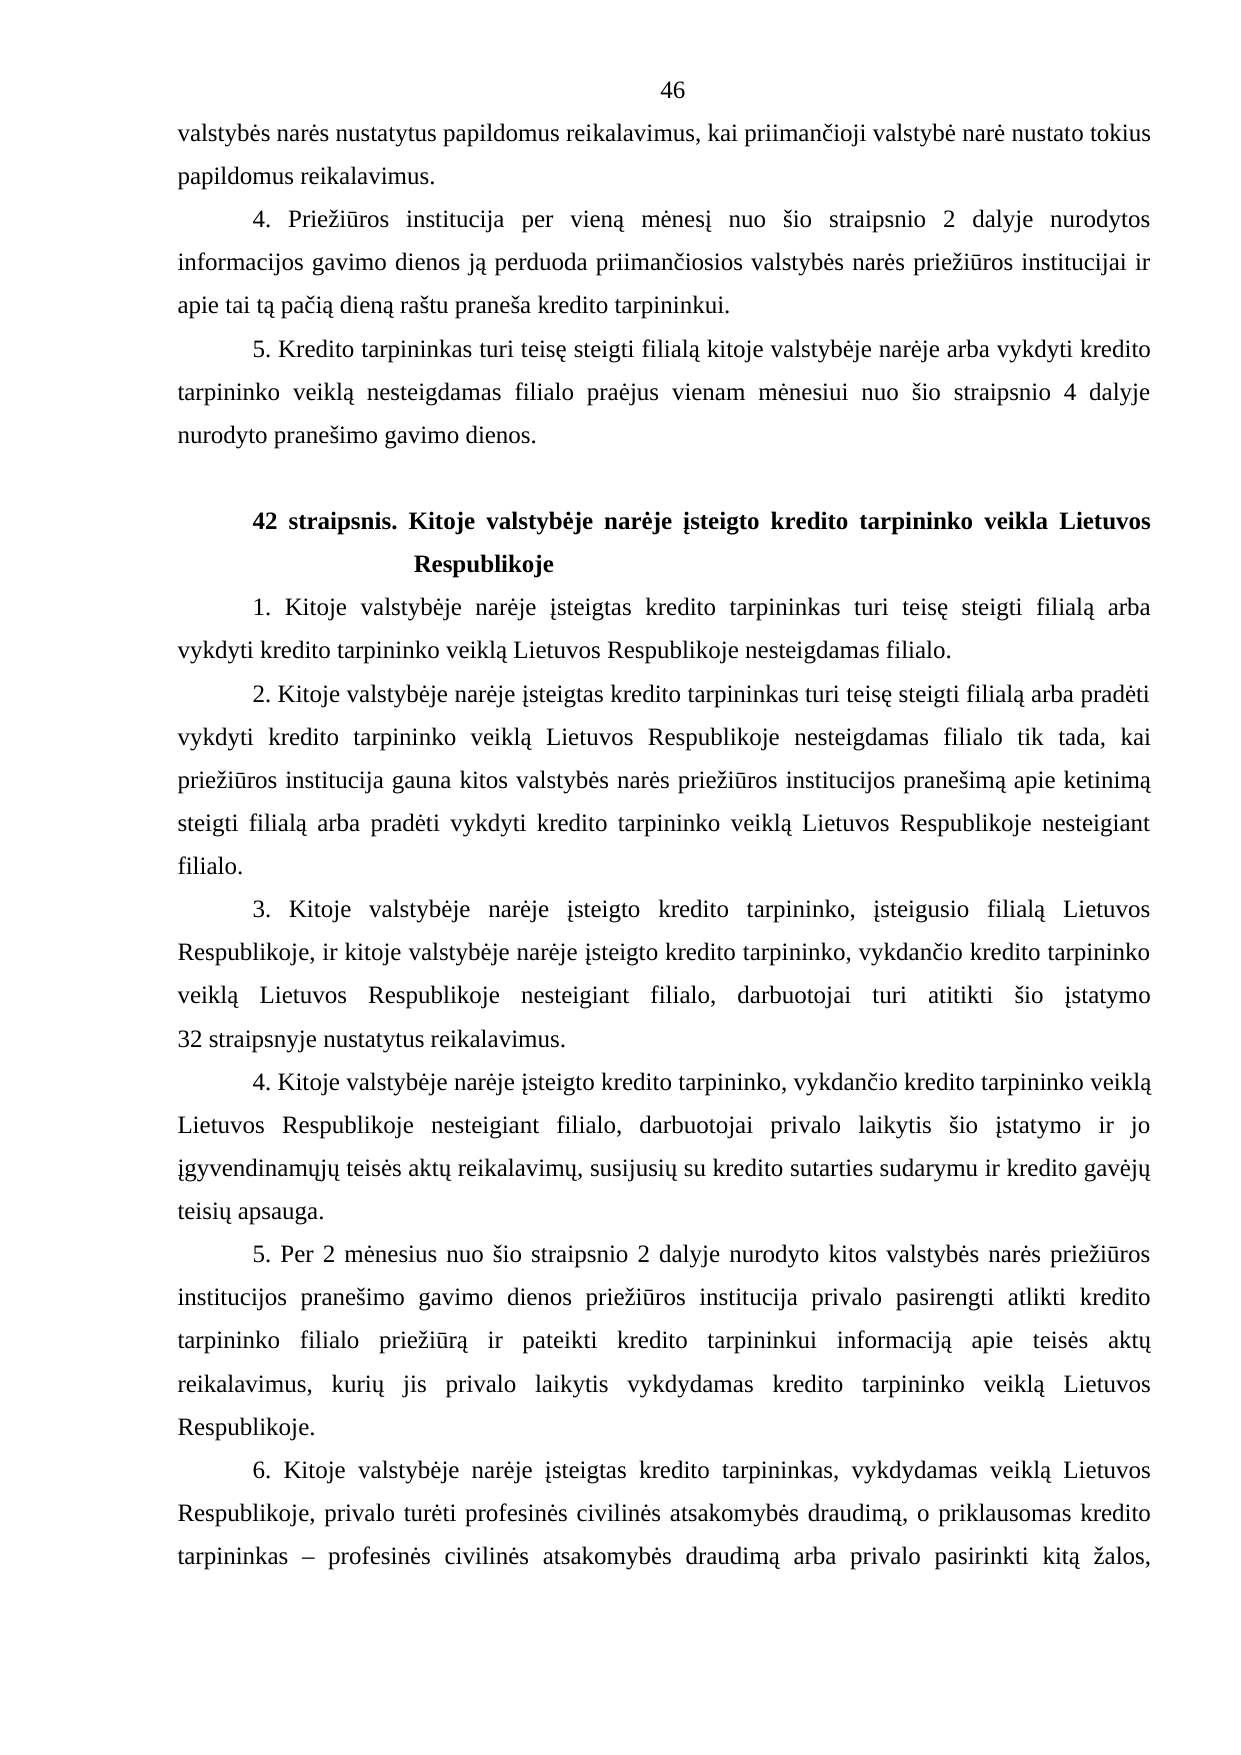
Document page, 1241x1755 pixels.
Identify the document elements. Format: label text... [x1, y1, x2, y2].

text 4. Kitoje valstybėje narėje įsteigto kredito tarpininko, vykdančio kredito tarpininko veiklą Lietuvos Respublikoje nesteigiant filialo, darbuotojai privalo laikytis šio įstatymo ir jo įgyvendinamųjų teisės aktų reikalavimų, susijusių su kredito sutarties sudarymu ir kredito gavėjų teisių apsauga. [177, 1067, 1152, 1225]
text 3. Kitoje valstybėje narėje įsteigto kredito tarpininko, įsteigusio filialą Lietuvos Respublikoje, ir kitoje valstybėje narėje įsteigto kredito tarpininko, vykdančio kredito tarpininko veiklą Lietuvos Respublikoje nesteigiant filialo, darbuotojai turi atitikti šio įstatymo 32 straipsnyje nustatytus reikalavimus. [177, 894, 1152, 1052]
text valstybės narės nustatytus papildomus reikalavimus, kai priimančioji valstybė narė nustato tokius papildomus reikalavimus. [177, 118, 1152, 190]
text 6. Kitoje valstybėje narėje įsteigtas kredito tarpininkas, vykdydamas veiklą Lietuvos Respublikoje, privalo turėti profesinės civilinės atsakomybės draudimą, o priklausomas kredito tarpininkas – profesinės civilinės atsakomybės draudimą arba privalo pasirinkti kitą žalos, [177, 1455, 1152, 1570]
text 1. Kitoje valstybėje narėje įsteigtas kredito tarpininkas turi teisę steigti filialą arba vykdyti kredito tarpininko veiklą Lietuvos Respublikoje nesteigdamas filialo. [177, 592, 1152, 664]
text 4. Priežiūros institucija per vieną mėnesį nuo šio straipsnio 2 dalyje nurodytos informacijos gavimo dienos ją perduoda priimančiosios valstybės narės priežiūros institucijai ir apie tai tą pačią dieną raštu praneša kredito tarpininkui. [177, 204, 1152, 319]
text 42 straipsnis. Kitoje valstybėje narėje įsteigto kredito tarpininko veikla Lietuvos Respublikoje [252, 506, 1152, 578]
text 5. Kredito tarpininkas turi teisę steigti filialą kitoje valstybėje narėje arba vykdyti kredito tarpininko veiklą nesteigdamas filialo praėjus vienam mėnesiui nuo šio straipsnio 4 dalyje nurodyto pranešimo gavimo dienos. [177, 334, 1152, 449]
text 5. Per 2 mėnesius nuo šio straipsnio 2 dalyje nurodyto kitos valstybės narės priežiūros institucijos pranešimo gavimo dienos priežiūros institucija privalo pasirengti atlikti kredito tarpininko filialo priežiūrą ir pateikti kredito tarpininkui informaciją apie teisės aktų reikalavimus, kurių jis privalo laikytis vykdydamas kredito tarpininko veiklą Lietuvos Respublikoje. [177, 1239, 1152, 1441]
text 2. Kitoje valstybėje narėje įsteigtas kredito tarpininkas turi teisę steigti filialą arba pradėti vykdyti kredito tarpininko veiklą Lietuvos Respublikoje nesteigdamas filialo tik tada, kai priežiūros institucija gauna kitos valstybės narės priežiūros institucijos pranešimą apie ketinimą steigti filialą arba pradėti vykdyti kredito tarpininko veiklą Lietuvos Respublikoje nesteigiant filialo. [177, 679, 1152, 880]
